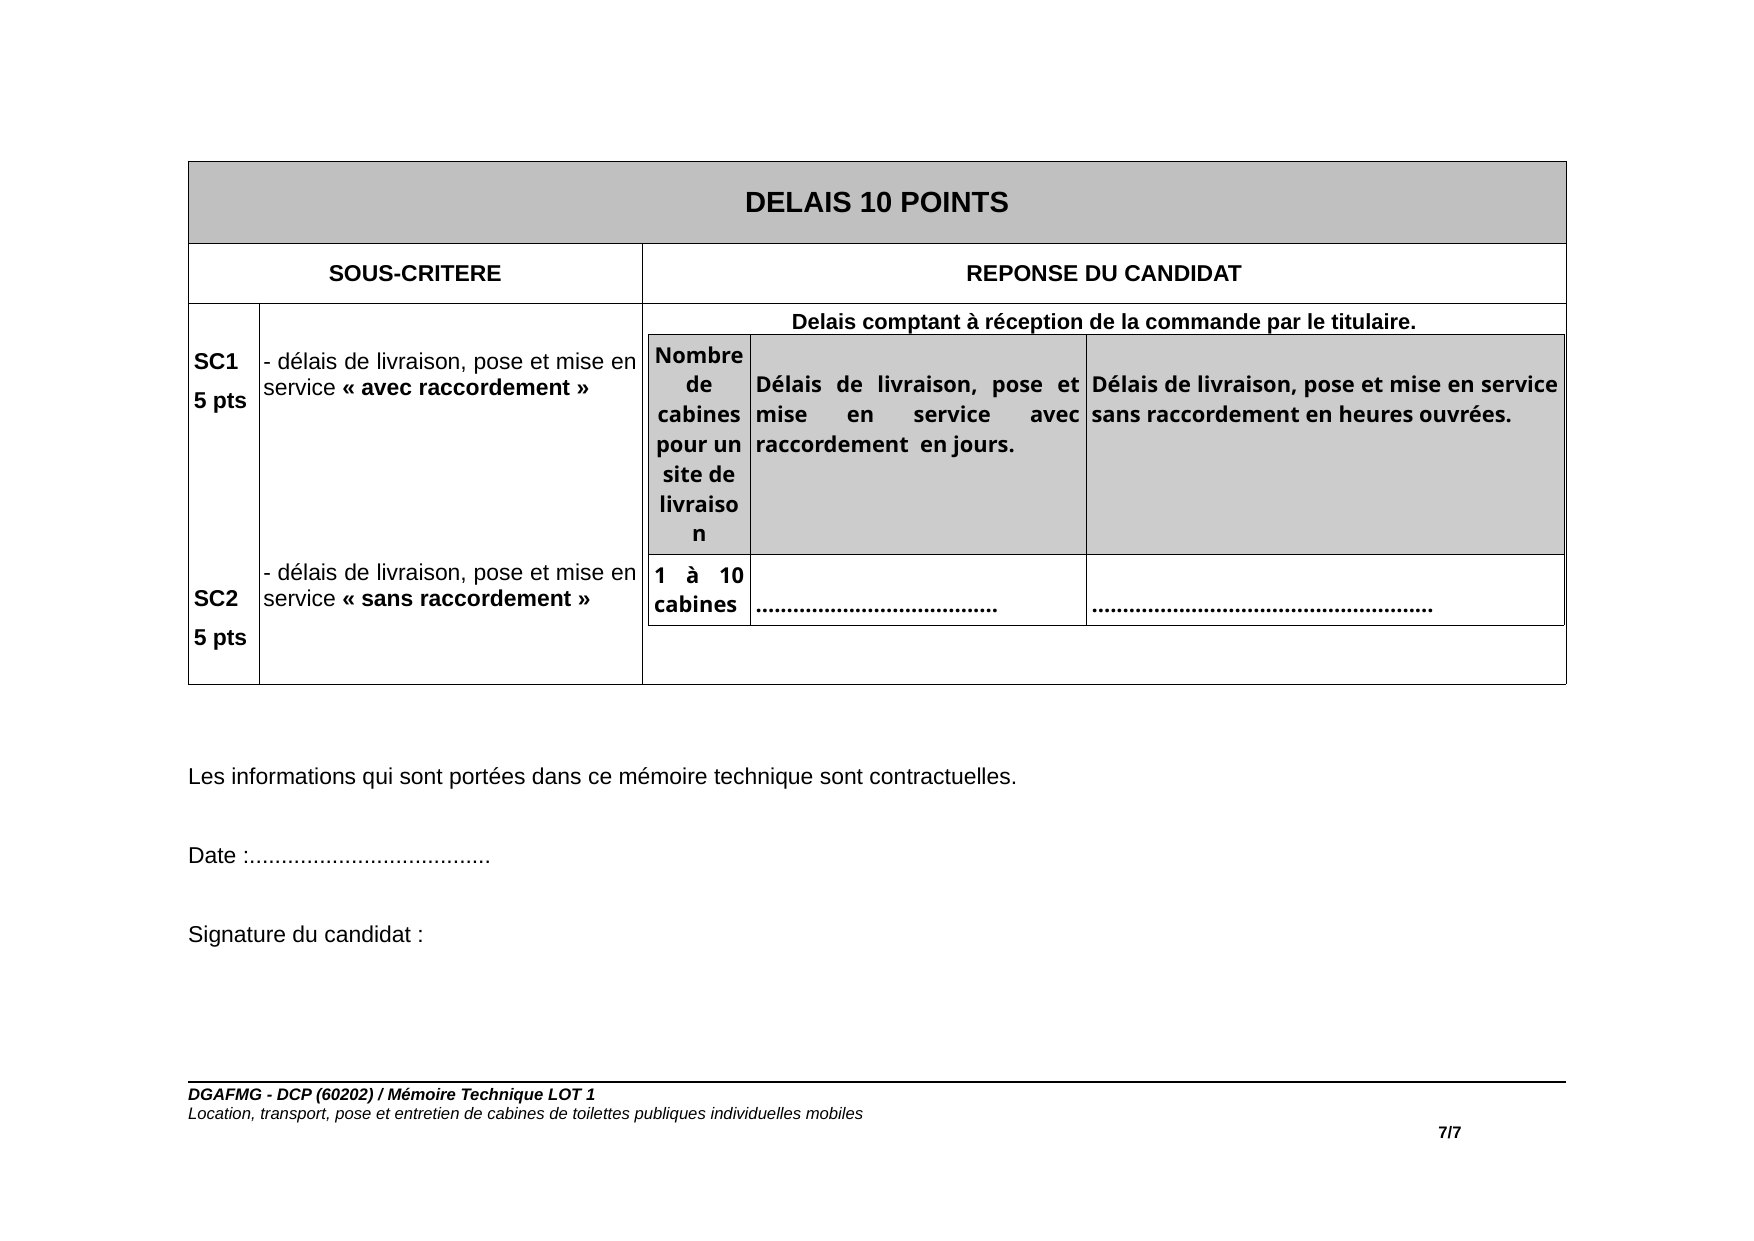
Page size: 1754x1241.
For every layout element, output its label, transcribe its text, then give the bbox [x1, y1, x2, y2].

table_cell 1 à 10 cabines [649, 555, 750, 625]
table_cell ....................................................... [1087, 555, 1564, 625]
table_cell SOUS-CRITERE [189, 244, 642, 303]
table_cell ....................................... [751, 555, 1086, 625]
table_header Délais de livraison, pose et mise en service sans raccordement en heures ouvrées. [1087, 335, 1564, 554]
table_cell REPONSE DU CANDIDAT [643, 244, 1566, 303]
table_cell - délais de livraison, pose et mise en service « avec raccordement » - délais de livraison, pose et mise en service « sans raccordement » [260, 304, 642, 683]
text Date :...................................... [188, 842, 1566, 868]
table_cell SC1 5 pts SC2 5 pts [189, 304, 259, 683]
table_header DELAIS 10 POINTS [189, 162, 1566, 243]
table_cell Delais comptant à réception de la commande par le titulaire. [643, 304, 1566, 683]
text Les informations qui sont portées dans ce mémoire technique sont contractuelles. [188, 763, 1566, 789]
text Signature du candidat : [188, 921, 1566, 947]
table_header Délais de livraison, pose et mise en service avec raccordement en jours. [751, 335, 1086, 554]
table_header Nombre de cabines pour un site de livraison [649, 335, 750, 554]
